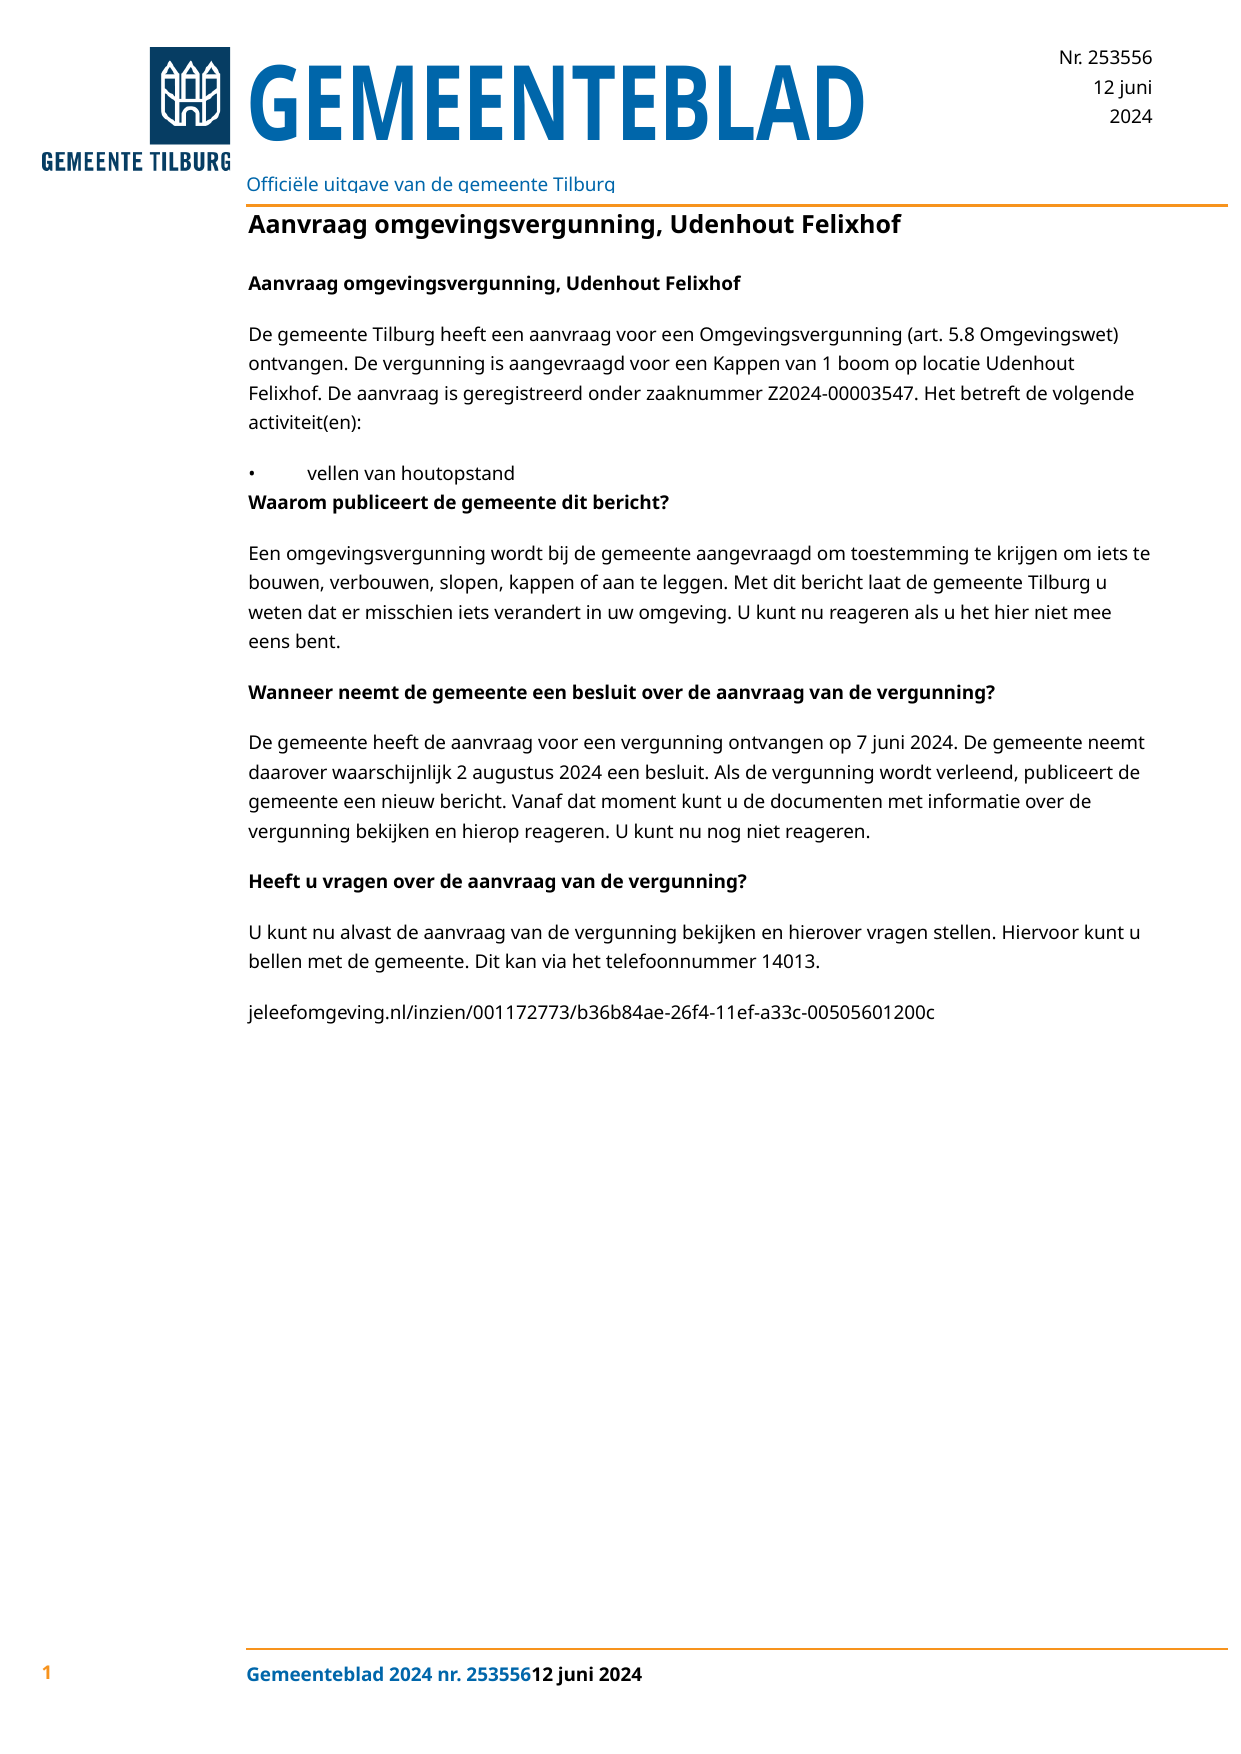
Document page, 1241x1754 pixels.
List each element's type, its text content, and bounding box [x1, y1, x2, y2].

text Een omgevingsvergunning wordt bij de gemeente aangevraagd om toestemming te krijgen om iets te bouwen, verbouwen, slopen, kappen of aan te leggen. Met dit bericht laat de gemeente Tilburg u weten dat er misschien iets verandert in uw omgeving. U kunt nu reageren als u het hier niet mee eens bent. [248, 540, 1152, 654]
text Aanvraag omgevingsvergunning, Udenhout Felixhof [248, 270, 1152, 296]
list vellen van houtopstand [248, 460, 1152, 486]
text Heeft u vragen over de aanvraag van de vergunning? [248, 869, 1152, 894]
text Aanvraag omgevingsvergunning, Udenhout Felixhof [248, 207, 1152, 241]
picture [41, 47, 231, 172]
text Wanneer neemt de gemeente een besluit over de aanvraag van de vergunning? [248, 679, 1152, 705]
text De gemeente Tilburg heeft een aanvraag voor een Omgevingsvergunning (art. 5.8 Omgevingswet) ontvangen. De vergunning is aangevraagd voor een Kappen van 1 boom op locatie Udenhout Felixhof. De aanvraag is geregistreerd onder zaaknummer Z2024-00003547. Het betreft de volgende activiteit(en): [248, 321, 1152, 435]
text jeleefomgeving.nl/inzien/001172773/b36b84ae-26f4-11ef-a33c-00505601200c [248, 999, 1152, 1025]
text Waarom publiceert de gemeente dit bericht? [248, 489, 1152, 515]
text De gemeente heeft de aanvraag voor een vergunning ontvangen op 7 juni 2024. De gemeente neemt daarover waarschijnlijk 2 augustus 2024 een besluit. Als de vergunning wordt verleend, publiceert de gemeente een nieuw bericht. Vanaf dat moment kunt u de documenten met informatie over de vergunning bekijken en hierop reageren. U kunt nu nog niet reageren. [248, 729, 1152, 844]
text U kunt nu alvast de aanvraag van de vergunning bekijken en hierover vragen stellen. Hiervoor kunt u bellen met de gemeente. Dit kan via het telefoonnummer 14013. [248, 919, 1152, 974]
